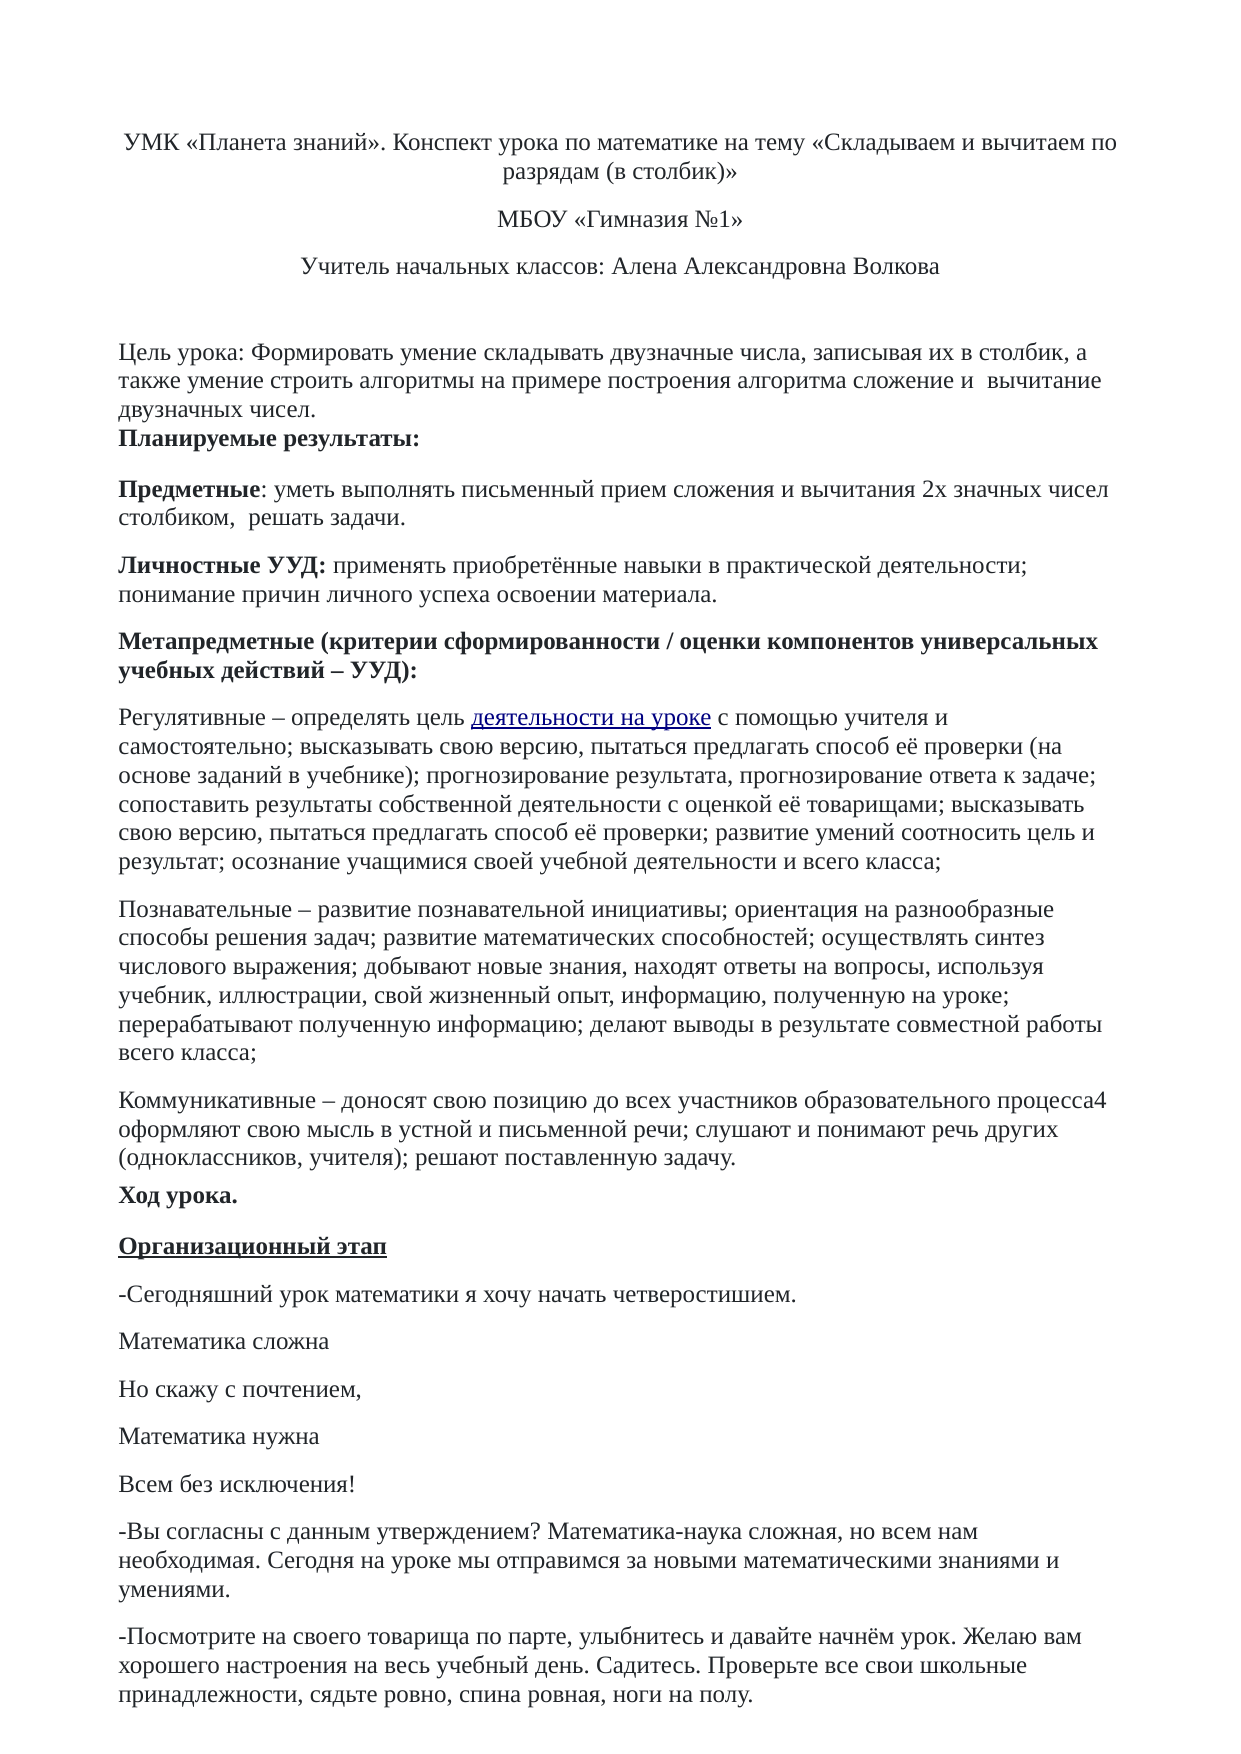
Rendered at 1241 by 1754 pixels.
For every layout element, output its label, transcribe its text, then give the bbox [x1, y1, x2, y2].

text Всем без исключения! [118, 1469, 1122, 1497]
text Но скажу с почтением, [118, 1374, 1122, 1402]
text Ход урока. [118, 1181, 1122, 1209]
text Организационный этап [118, 1231, 1122, 1260]
text Метапредметные (критерии сформированности / оценки компонентов универсальных учебных действий – УУД): [118, 626, 1122, 684]
text Предметные: уметь выполнять письменный прием сложения и вычитания 2х значных чисел столбиком, решать задачи. [118, 474, 1122, 531]
text -Посмотрите на своего товарища по парте, улыбнитесь и давайте начнём урок. Желаю вам хорошего настроения на весь учебный день. Садитесь. Проверьте все свои школьные принадлежности, сядьте ровно, спина ровная, ноги на полу. [118, 1621, 1122, 1707]
text Регулятивные – определять цель деятельности на уроке с помощью учителя и самостоятельно; высказывать свою версию, пытаться предлагать способ её проверки (на основе заданий в учебнике); прогнозирование результата, прогнозирование ответа к задаче; сопоставить результаты собственной деятельности с оценкой её товарищами; высказывать свою версию, пытаться предлагать способ её проверки; развитие умений соотносить цель и результат; осознание учащимися своей учебной деятельности и всего класса; [118, 702, 1122, 875]
text МБОУ «Гимназия №1» [118, 204, 1122, 232]
text Учитель начальных классов: Алена Александровна Волкова [118, 251, 1122, 280]
text УМК «Планета знаний». Конспект урока по математике на тему «Складываем и вычитаем по разрядам (в столбик)» [118, 127, 1122, 185]
text -Вы согласны с данным утверждением? Математика-наука сложная, но всем нам необходимая. Сегодня на уроке мы отправимся за новыми математическими знаниями и умениями. [118, 1516, 1122, 1602]
text Математика нужна [118, 1421, 1122, 1450]
text Познавательные – развитие познавательной инициативы; ориентация на разнообразные способы решения задач; развитие математических способностей; осуществлять синтез числового выражения; добывают новые знания, находят ответы на вопросы, используя учебник, иллюстрации, свой жизненный опыт, информацию, полученную на уроке; перерабатывают полученную информацию; делают выводы в результате совместной работы всего класса; [118, 894, 1122, 1066]
text Планируемые результаты: [118, 423, 1122, 452]
text Цель урока: Формировать умение складывать двузначные числа, записывая их в столбик, а также умение строить алгоритмы на примере построения алгоритма сложение и вычитание двузначных чисел. [118, 337, 1122, 423]
text -Сегодняшний урок математики я хочу начать четверостишием. [118, 1279, 1122, 1307]
text Математика сложна [118, 1326, 1122, 1355]
text Коммуникативные – доносят свою позицию до всех участников образовательного процесса4 оформляют свою мысль в устной и письменной речи; слушают и понимают речь других (одноклассников, учителя); решают поставленную задачу. [118, 1085, 1122, 1171]
text Личностные УУД: применять приобретённые навыки в практической деятельности; понимание причин личного успеха освоении материала. [118, 550, 1122, 607]
